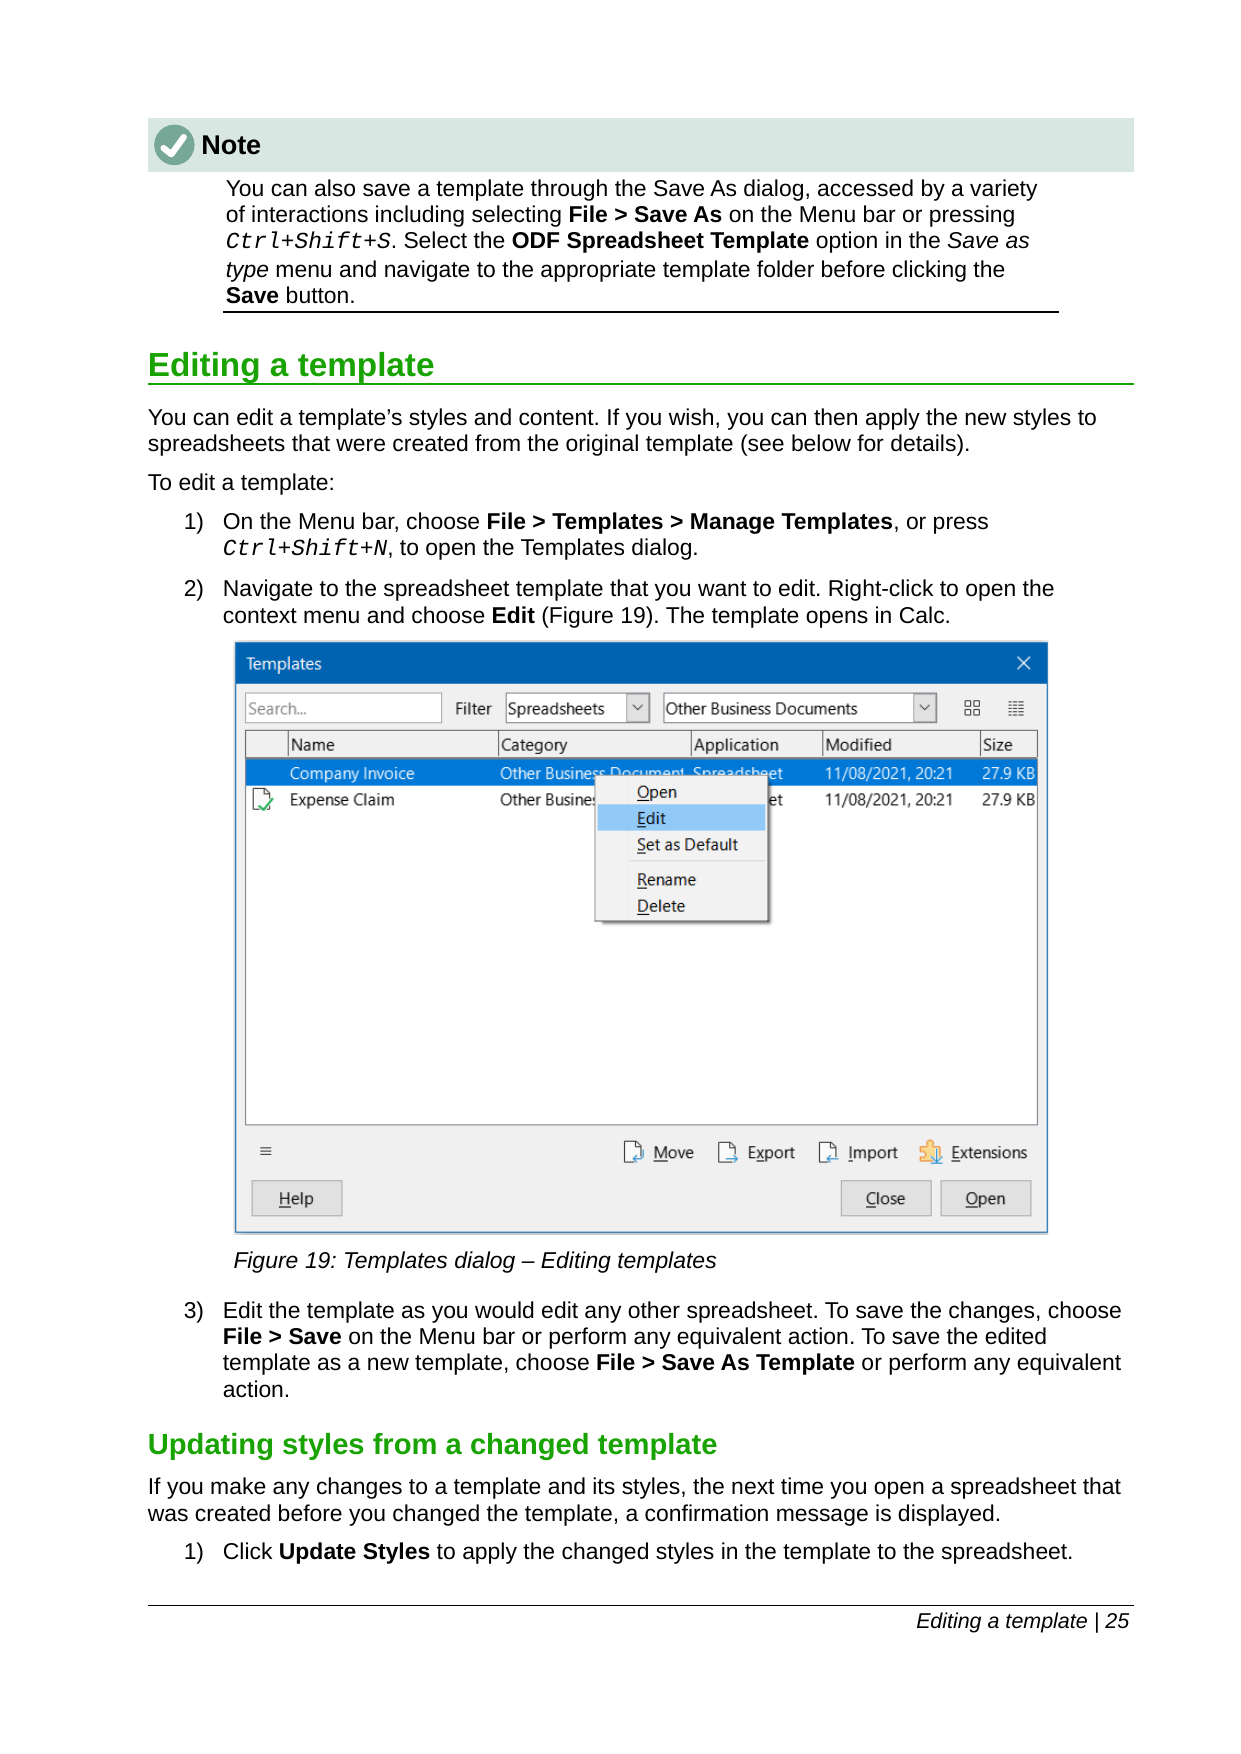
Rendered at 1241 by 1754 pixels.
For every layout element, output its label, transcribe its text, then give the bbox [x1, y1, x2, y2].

list To edit a template: [148, 469, 1134, 496]
picture [233, 640, 1049, 1235]
text You can also save a template through the Save As dialog, accessed by a variety of interactions including selecting File > Save As on the Menu bar or pressing Ctrl+Shift+S. Select the ODF Spreadsheet Template option in the Save as type menu and navigate to the appropriate template folder before clicking the Save button. [223, 172, 1059, 311]
text You can edit a template’s styles and content. If you wish, you can then apply the new styles to spreadsheets that were created from the original template (see below for details). [148, 404, 1134, 457]
list On the Menu bar, choose File > Templates > Manage Templates, or press Ctrl+Shift+N, to open the Templates dialog. [204, 508, 1134, 563]
list Edit the template as you would edit any other spreadsheet. To save the changes, choose File > Save on the Menu bar or perform any equivalent action. To save the edited template as a new template, choose File > Save As Template or perform any equivalent action. [204, 1297, 1134, 1402]
list Click Update Styles to apply the changed styles in the template to the spreadsheet. [204, 1538, 1134, 1565]
list Navigate to the spreadsheet template that you want to edit. Right-click to open the context menu and choose Edit (Figure 19). The template opens in Calc. [204, 575, 1134, 628]
text Figure 19: Templates dialog – Editing templates [233, 1247, 1048, 1273]
text If you make any changes to a template and its styles, the next time you open a spreadsheet that was created before you changed the template, a confirmation message is displayed. [148, 1473, 1134, 1526]
subtitle Editing a template [148, 345, 1134, 383]
subtitle Updating styles from a changed template [148, 1427, 1134, 1461]
subtitle Note [148, 118, 1134, 172]
